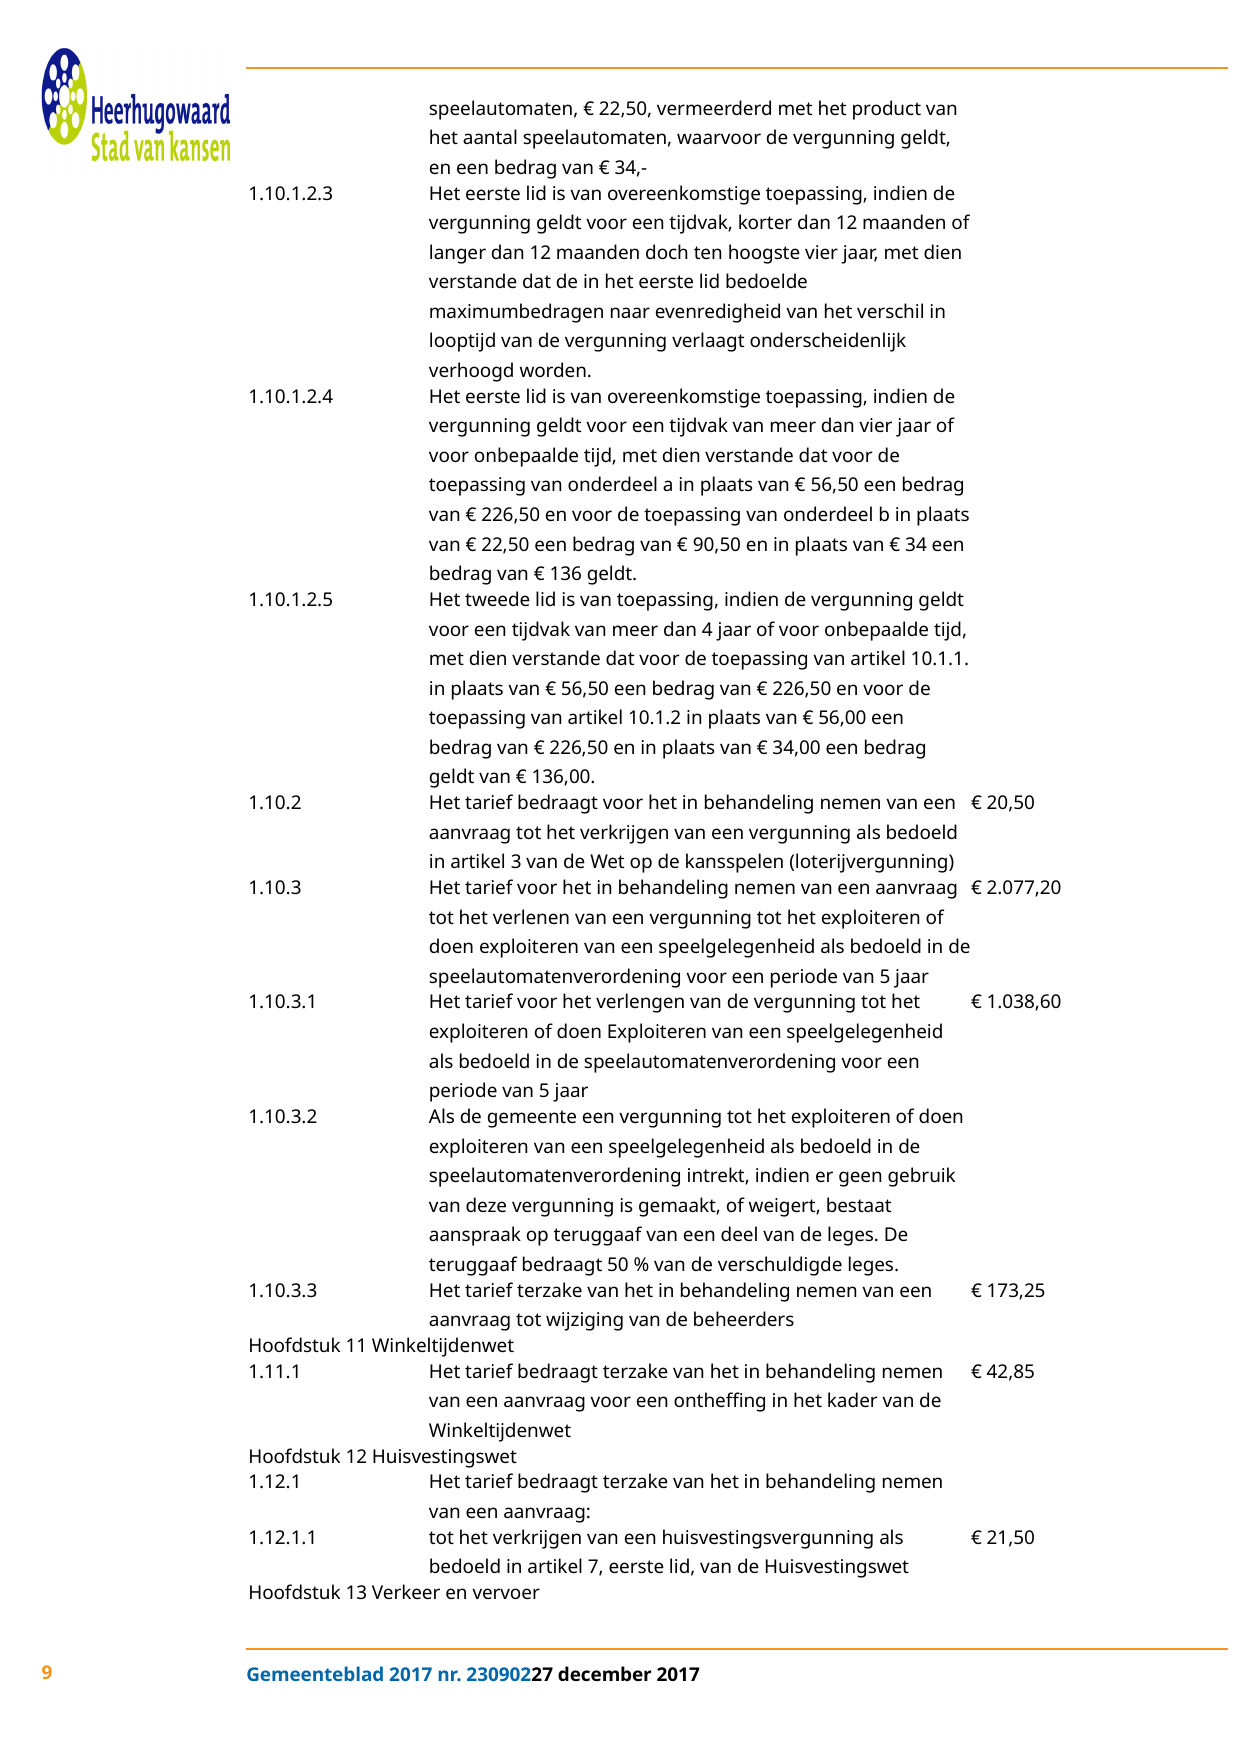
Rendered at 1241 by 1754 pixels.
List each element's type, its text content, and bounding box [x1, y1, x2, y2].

table_cell € 21,50 [971, 1524, 1152, 1579]
table_cell [971, 586, 1152, 789]
table_cell 1.12.1 [248, 1469, 429, 1524]
table_cell [971, 1103, 1152, 1277]
table_cell 1.10.3 [248, 874, 429, 989]
table_cell 1.11.1 [248, 1358, 429, 1443]
table_cell Hoofdstuk 13 Verkeer en vervoer [248, 1579, 1152, 1605]
table_cell Het tarief bedraagt terzake van het in behandeling nemen van een aanvraag: [429, 1469, 971, 1524]
table_cell € 42,85 [971, 1358, 1152, 1443]
table_cell [971, 180, 1152, 383]
table_cell 1.10.3.1 [248, 989, 429, 1103]
table_cell Als de gemeente een vergunning tot het exploiteren of doen exploiteren van een speelgelegenheid als bedoeld in de speelautomatenverordening intrekt, indien er geen gebruik van deze vergunning is gemaakt, of weigert, bestaat aanspraak op teruggaaf van een deel van de leges. De teruggaaf bedraagt 50 % van de verschuldigde leges. [429, 1103, 971, 1277]
table_cell [248, 95, 429, 180]
table_cell € 20,50 [971, 789, 1152, 874]
table_cell Het tarief voor het in behandeling nemen van een aanvraag tot het verlenen van een vergunning tot het exploiteren of doen exploiteren van een speelgelegenheid als bedoeld in de speelautomatenverordening voor een periode van 5 jaar [429, 874, 971, 989]
table_cell 1.10.2 [248, 789, 429, 874]
table_cell € 1.038,60 [971, 989, 1152, 1103]
table_cell [971, 95, 1152, 180]
table_cell Het tarief voor het verlengen van de vergunning tot het exploiteren of doen Exploiteren van een speelgelegenheid als bedoeld in de speelautomatenverordening voor een periode van 5 jaar [429, 989, 971, 1103]
table_cell 1.10.1.2.4 [248, 383, 429, 586]
table_cell Het tweede lid is van toepassing, indien de vergunning geldt voor een tijdvak van meer dan 4 jaar of voor onbepaalde tijd, met dien verstande dat voor de toepassing van artikel 10.1.1. in plaats van € 56,50 een bedrag van € 226,50 en voor de toepassing van artikel 10.1.2 in plaats van € 56,00 een bedrag van € 226,50 en in plaats van € 34,00 een bedrag geldt van € 136,00. [429, 586, 971, 789]
table_cell [971, 383, 1152, 586]
table_cell Hoofdstuk 12 Huisvestingswet [248, 1443, 1152, 1468]
table_cell tot het verkrijgen van een huisvestingsvergunning als bedoeld in artikel 7, eerste lid, van de Huisvestingswet [429, 1524, 971, 1579]
table_cell 1.10.1.2.5 [248, 586, 429, 789]
table_cell 1.10.1.2.3 [248, 180, 429, 383]
table_cell 1.10.3.2 [248, 1103, 429, 1277]
table_cell Het eerste lid is van overeenkomstige toepassing, indien de vergunning geldt voor een tijdvak van meer dan vier jaar of voor onbepaalde tijd, met dien verstande dat voor de toepassing van onderdeel a in plaats van € 56,50 een bedrag van € 226,50 en voor de toepassing van onderdeel b in plaats van € 22,50 een bedrag van € 90,50 en in plaats van € 34 een bedrag van € 136 geldt. [429, 383, 971, 586]
table_cell € 173,25 [971, 1277, 1152, 1332]
picture [41, 47, 231, 172]
table_cell 1.12.1.1 [248, 1524, 429, 1579]
table_cell speelautomaten, € 22,50, vermeerderd met het product van het aantal speelautomaten, waarvoor de vergunning geldt, en een bedrag van € 34,- [429, 95, 971, 180]
table_cell Het tarief terzake van het in behandeling nemen van een aanvraag tot wijziging van de beheerders [429, 1277, 971, 1332]
table_cell Het tarief bedraagt terzake van het in behandeling nemen van een aanvraag voor een ontheffing in het kader van de Winkeltijdenwet [429, 1358, 971, 1443]
table_cell [971, 1469, 1152, 1524]
table_cell Hoofdstuk 11 Winkeltijdenwet [248, 1332, 1152, 1358]
table_cell € 2.077,20 [971, 874, 1152, 989]
table_cell 1.10.3.3 [248, 1277, 429, 1332]
table_cell Het eerste lid is van overeenkomstige toepassing, indien de vergunning geldt voor een tijdvak, korter dan 12 maanden of langer dan 12 maanden doch ten hoogste vier jaar, met dien verstande dat de in het eerste lid bedoelde maximumbedragen naar evenredigheid van het verschil in looptijd van de vergunning verlaagt onderscheidenlijk verhoogd worden. [429, 180, 971, 383]
table_cell Het tarief bedraagt voor het in behandeling nemen van een aanvraag tot het verkrijgen van een vergunning als bedoeld in artikel 3 van de Wet op de kansspelen (loterijvergunning) [429, 789, 971, 874]
